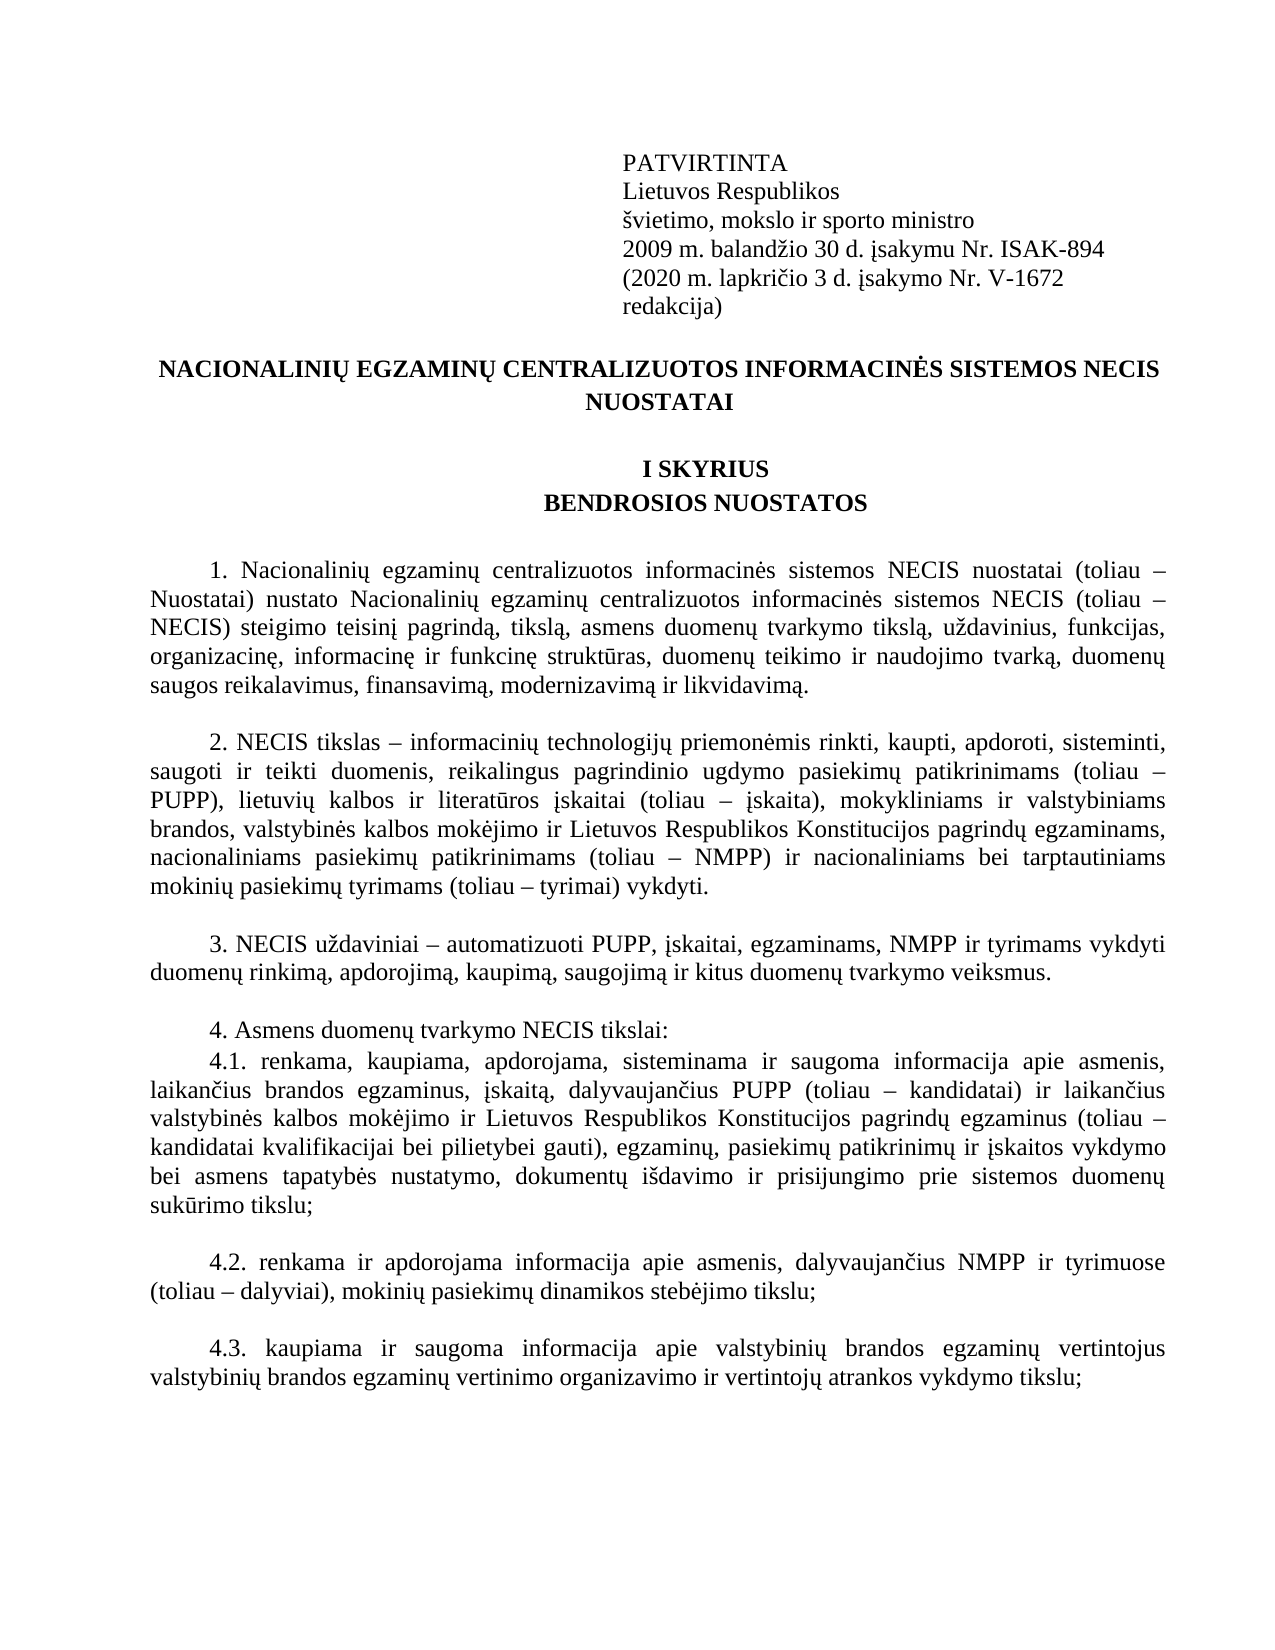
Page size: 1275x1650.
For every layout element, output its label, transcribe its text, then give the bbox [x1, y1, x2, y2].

text 3. NECIS uždaviniai – automatizuoti PUPP, įskaitai, egzaminams, NMPP ir tyrimams vykdyti duomenų rinkimą, apdorojimą, kaupimą, saugojimą ir kitus duomenų tvarkymo veiksmus. [150, 929, 1167, 986]
text Lietuvos Respublikos [622, 176, 1167, 205]
text (2020 m. lapkričio 3 d. įsakymo Nr. V-1672 [622, 263, 1167, 291]
text 4.1. renkama, kaupiama, apdorojama, sisteminama ir saugoma informacija apie asmenis, laikančius brandos egzaminus, įskaitą, dalyvaujančius PUPP (toliau – kandidatai) ir laikančius valstybinės kalbos mokėjimo ir Lietuvos Respublikos Konstitucijos pagrindų egzaminus (toliau – kandidatai kvalifikacijai bei pilietybei gauti), egzaminų, pasiekimų patikrinimų ir įskaitos vykdymo bei asmens tapatybės nustatymo, dokumentų išdavimo ir prisijungimo prie sistemos duomenų sukūrimo tikslu; [150, 1046, 1167, 1218]
text 2009 m. balandžio 30 d. įsakymu Nr. ISAK-894 [622, 234, 1167, 263]
text PATVIRTINTA [622, 148, 1167, 176]
text BENDROSIOS NUOSTATOS [150, 488, 1261, 517]
text švietimo, mokslo ir sporto ministro [622, 205, 1167, 234]
text NACIONALINIŲ EGZAMINŲ CENTRALIZUOTOS INFORMACINĖS SISTEMOS necis NUOSTATAI [150, 354, 1169, 416]
text 4.2. renkama ir apdorojama informacija apie asmenis, dalyvaujančius NMPP ir tyrimuose (toliau – dalyviai), mokinių pasiekimų dinamikos stebėjimo tikslu; [150, 1247, 1167, 1305]
text redakcija) [622, 291, 1167, 320]
text I SKYRIUS [150, 454, 1261, 483]
text 1. Nacionalinių egzaminų centralizuotos informacinės sistemos NECIS nuostatai (toliau – Nuostatai) nustato Nacionalinių egzaminų centralizuotos informacinės sistemos NECIS (toliau – NECIS) steigimo teisinį pagrindą, tikslą, asmens duomenų tvarkymo tikslą, uždavinius, funkcijas, organizacinę, informacinę ir funkcinę struktūras, duomenų teikimo ir naudojimo tvarką, duomenų saugos reikalavimus, finansavimą, modernizavimą ir likvidavimą. [150, 555, 1167, 699]
text 4.3. kaupiama ir saugoma informacija apie valstybinių brandos egzaminų vertintojus valstybinių brandos egzaminų vertinimo organizavimo ir vertintojų atrankos vykdymo tikslu; [150, 1333, 1167, 1391]
text 2. NECIS tikslas – informacinių technologijų priemonėmis rinkti, kaupti, apdoroti, sisteminti, saugoti ir teikti duomenis, reikalingus pagrindinio ugdymo pasiekimų patikrinimams (toliau – PUPP), lietuvių kalbos ir literatūros įskaitai (toliau – įskaita), mokykliniams ir valstybiniams brandos, valstybinės kalbos mokėjimo ir Lietuvos Respublikos Konstitucijos pagrindų egzaminams, nacionaliniams pasiekimų patikrinimams (toliau – NMPP) ir nacionaliniams bei tarptautiniams mokinių pasiekimų tyrimams (toliau – tyrimai) vykdyti. [150, 727, 1167, 900]
text 4. Asmens duomenų tvarkymo NECIS tikslai: [150, 1015, 1167, 1044]
